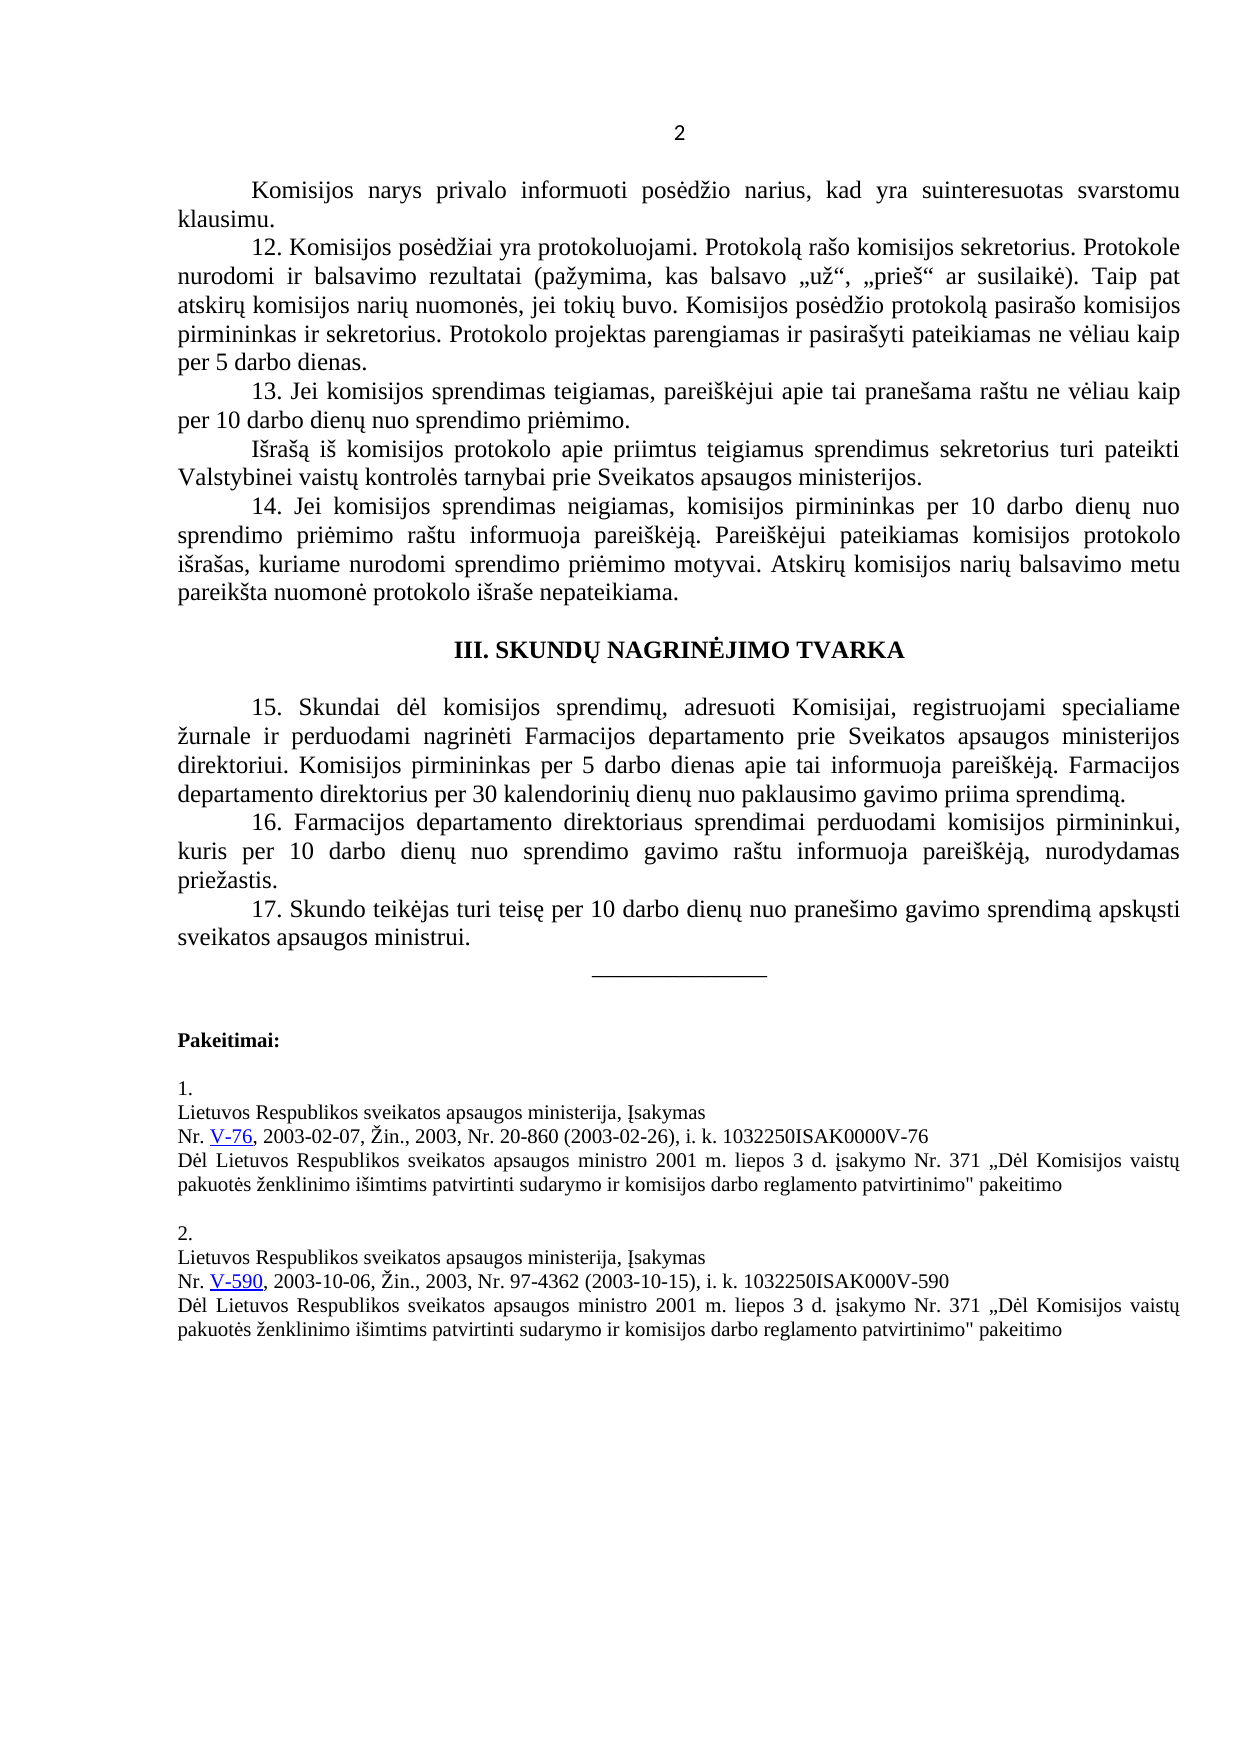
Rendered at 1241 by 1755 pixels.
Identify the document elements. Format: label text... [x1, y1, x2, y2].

text 15. Skundai dėl komisijos sprendimų, adresuoti Komisijai, registruojami specialiame žurnale ir perduodami nagrinėti Farmacijos departamento prie Sveikatos apsaugos ministerijos direktoriui. Komisijos pirmininkas per 5 darbo dienas apie tai informuoja pareiškėją. Farmacijos departamento direktorius per 30 kalendorinių dienų nuo paklausimo gavimo priima sprendimą. [177, 692, 1181, 807]
text Išrašą iš komisijos protokolo apie priimtus teigiamus sprendimus sekretorius turi pateikti Valstybinei vaistų kontrolės tarnybai prie Sveikatos apsaugos ministerijos. [177, 434, 1181, 491]
text 14. Jei komisijos sprendimas neigiamas, komisijos pirmininkas per 10 darbo dienų nuo sprendimo priėmimo raštu informuoja pareiškėją. Pareiškėjui pateikiamas komisijos protokolo išrašas, kuriame nurodomi sprendimo priėmimo motyvai. Atskirų komisijos narių balsavimo metu pareikšta nuomonė protokolo išraše nepateikiama. [177, 491, 1181, 606]
text Komisijos narys privalo informuoti posėdžio narius, kad yra suinteresuotas svarstomu klausimu. [177, 175, 1181, 232]
text 12. Komisijos posėdžiai yra protokoluojami. Protokolą rašo komisijos sekretorius. Protokole nurodomi ir balsavimo rezultatai (pažymima, kas balsavo „už“, „prieš“ ar susilaikė). Taip pat atskirų komisijos narių nuomonės, jei tokių buvo. Komisijos posėdžio protokolą pasirašo komisijos pirmininkas ir sekretorius. Protokolo projektas parengiamas ir pasirašyti pateikiamas ne vėliau kaip per 5 darbo dienas. [177, 232, 1181, 376]
text Lietuvos Respublikos sveikatos apsaugos ministerija, Įsakymas [177, 1100, 1181, 1124]
text Dėl Lietuvos Respublikos sveikatos apsaugos ministro 2001 m. liepos 3 d. įsakymo Nr. 371 „Dėl Komisijos vaistų pakuotės ženklinimo išimtims patvirtinti sudarymo ir komisijos darbo reglamento patvirtinimo" pakeitimo [177, 1293, 1181, 1341]
text Dėl Lietuvos Respublikos sveikatos apsaugos ministro 2001 m. liepos 3 d. įsakymo Nr. 371 „Dėl Komisijos vaistų pakuotės ženklinimo išimtims patvirtinti sudarymo ir komisijos darbo reglamento patvirtinimo" pakeitimo [177, 1148, 1181, 1196]
text 13. Jei komisijos sprendimas teigiamas, pareiškėjui apie tai pranešama raštu ne vėliau kaip per 10 darbo dienų nuo sprendimo priėmimo. [177, 376, 1181, 434]
text 16. Farmacijos departamento direktoriaus sprendimai perduodami komisijos pirmininkui, kuris per 10 darbo dienų nuo sprendimo gavimo raštu informuoja pareiškėją, nurodydamas priežastis. [177, 807, 1181, 894]
text Nr. V-76, 2003-02-07, Žin., 2003, Nr. 20-860 (2003-02-26), i. k. 1032250ISAK0000V-76 [177, 1124, 1181, 1148]
text ______________ [177, 951, 1181, 980]
text 17. Skundo teikėjas turi teisę per 10 darbo dienų nuo pranešimo gavimo sprendimą apskųsti sveikatos apsaugos ministrui. [177, 894, 1181, 951]
text Nr. V-590, 2003-10-06, Žin., 2003, Nr. 97-4362 (2003-10-15), i. k. 1032250ISAK000V-590 [177, 1269, 1181, 1293]
text Pakeitimai: [177, 1028, 1181, 1052]
text III. SKUNDŲ NAGRINĖJIMO TVARKA [177, 635, 1181, 664]
text Lietuvos Respublikos sveikatos apsaugos ministerija, Įsakymas [177, 1244, 1181, 1269]
text 1. [177, 1076, 1181, 1100]
text 2. [177, 1221, 1181, 1244]
